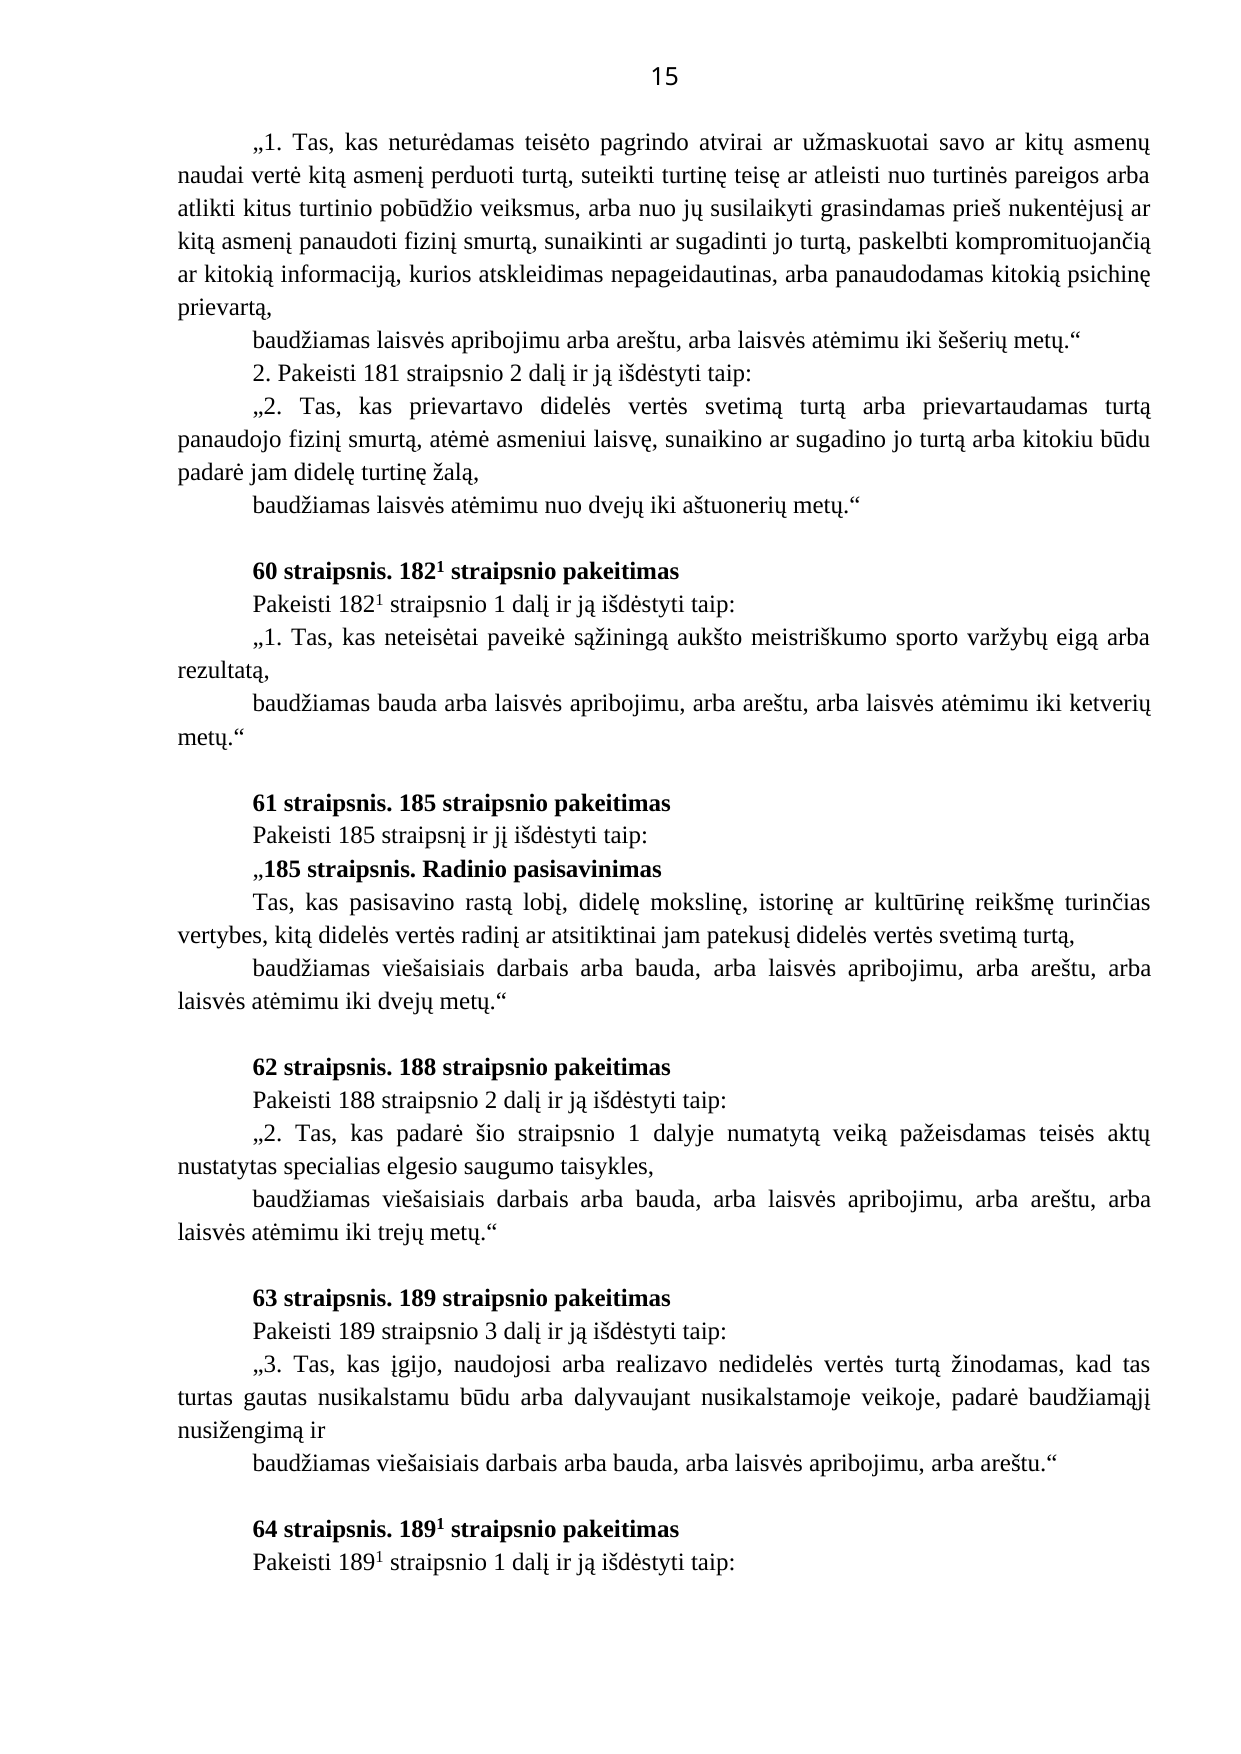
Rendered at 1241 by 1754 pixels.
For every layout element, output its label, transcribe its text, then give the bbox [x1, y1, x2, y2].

text Pakeisti 189 straipsnio 3 dalį ir ją išdėstyti taip: [177, 1316, 1152, 1345]
text baudžiamas bauda arba laisvės apribojimu, arba areštu, arba laisvės atėmimu iki ketverių metų.“ [177, 688, 1152, 750]
text baudžiamas laisvės apribojimu arba areštu, arba laisvės atėmimu iki šešerių metų.“ [177, 325, 1152, 354]
text 61 straipsnis. 185 straipsnio pakeitimas [177, 788, 1152, 816]
text 60 straipsnis. 1821 straipsnio pakeitimas [177, 556, 1152, 585]
text „2. Tas, kas prievartavo didelės vertės svetimą turtą arba prievartaudamas turtą panaudojo fizinį smurtą, atėmė asmeniui laisvę, sunaikino ar sugadino jo turtą arba kitokiu būdu padarė jam didelę turtinę žalą, [177, 391, 1152, 486]
text baudžiamas viešaisiais darbais arba bauda, arba laisvės apribojimu, arba areštu, arba laisvės atėmimu iki trejų metų.“ [177, 1184, 1152, 1246]
text Pakeisti 188 straipsnio 2 dalį ir ją išdėstyti taip: [177, 1085, 1152, 1113]
text baudžiamas viešaisiais darbais arba bauda, arba laisvės apribojimu, arba areštu.“ [177, 1448, 1152, 1477]
text „3. Tas, kas įgijo, naudojosi arba realizavo nedidelės vertės turtą žinodamas, kad tas turtas gautas nusikalstamu būdu arba dalyvaujant nusikalstamoje veikoje, padarė baudžiamąjį nusižengimą ir [177, 1349, 1152, 1444]
text „185 straipsnis. Radinio pasisavinimas [177, 854, 1152, 882]
text „2. Tas, kas padarė šio straipsnio 1 dalyje numatytą veiką pažeisdamas teisės aktų nustatytas specialias elgesio saugumo taisykles, [177, 1118, 1152, 1179]
text 64 straipsnis. 1891 straipsnio pakeitimas [177, 1514, 1152, 1543]
text Pakeisti 1821 straipsnio 1 dalį ir ją išdėstyti taip: [177, 589, 1152, 618]
text „1. Tas, kas neteisėtai paveikė sąžiningą aukšto meistriškumo sporto varžybų eigą arba rezultatą, [177, 622, 1152, 684]
text Tas, kas pasisavino rastą lobį, didelę mokslinę, istorinę ar kultūrinę reikšmę turinčias vertybes, kitą didelės vertės radinį ar atsitiktinai jam patekusį didelės vertės svetimą turtą, [177, 887, 1152, 948]
text Pakeisti 1891 straipsnio 1 dalį ir ją išdėstyti taip: [177, 1547, 1152, 1576]
text „1. Tas, kas neturėdamas teisėto pagrindo atvirai ar užmaskuotai savo ar kitų asmenų naudai vertė kitą asmenį perduoti turtą, suteikti turtinę teisę ar atleisti nuo turtinės pareigos arba atlikti kitus turtinio pobūdžio veiksmus, arba nuo jų susilaikyti grasindamas prieš nukentėjusį ar kitą asmenį panaudoti fizinį smurtą, sunaikinti ar sugadinti jo turtą, paskelbti kompromituojančią ar kitokią informaciją, kurios atskleidimas nepageidautinas, arba panaudodamas kitokią psichinę prievartą, [177, 127, 1152, 321]
text 62 straipsnis. 188 straipsnio pakeitimas [177, 1052, 1152, 1081]
text 2. Pakeisti 181 straipsnio 2 dalį ir ją išdėstyti taip: [177, 358, 1152, 387]
text baudžiamas laisvės atėmimu nuo dvejų iki aštuonerių metų.“ [177, 490, 1152, 519]
text Pakeisti 185 straipsnį ir jį išdėstyti taip: [177, 821, 1152, 849]
text baudžiamas viešaisiais darbais arba bauda, arba laisvės apribojimu, arba areštu, arba laisvės atėmimu iki dvejų metų.“ [177, 953, 1152, 1014]
text 63 straipsnis. 189 straipsnio pakeitimas [177, 1283, 1152, 1312]
